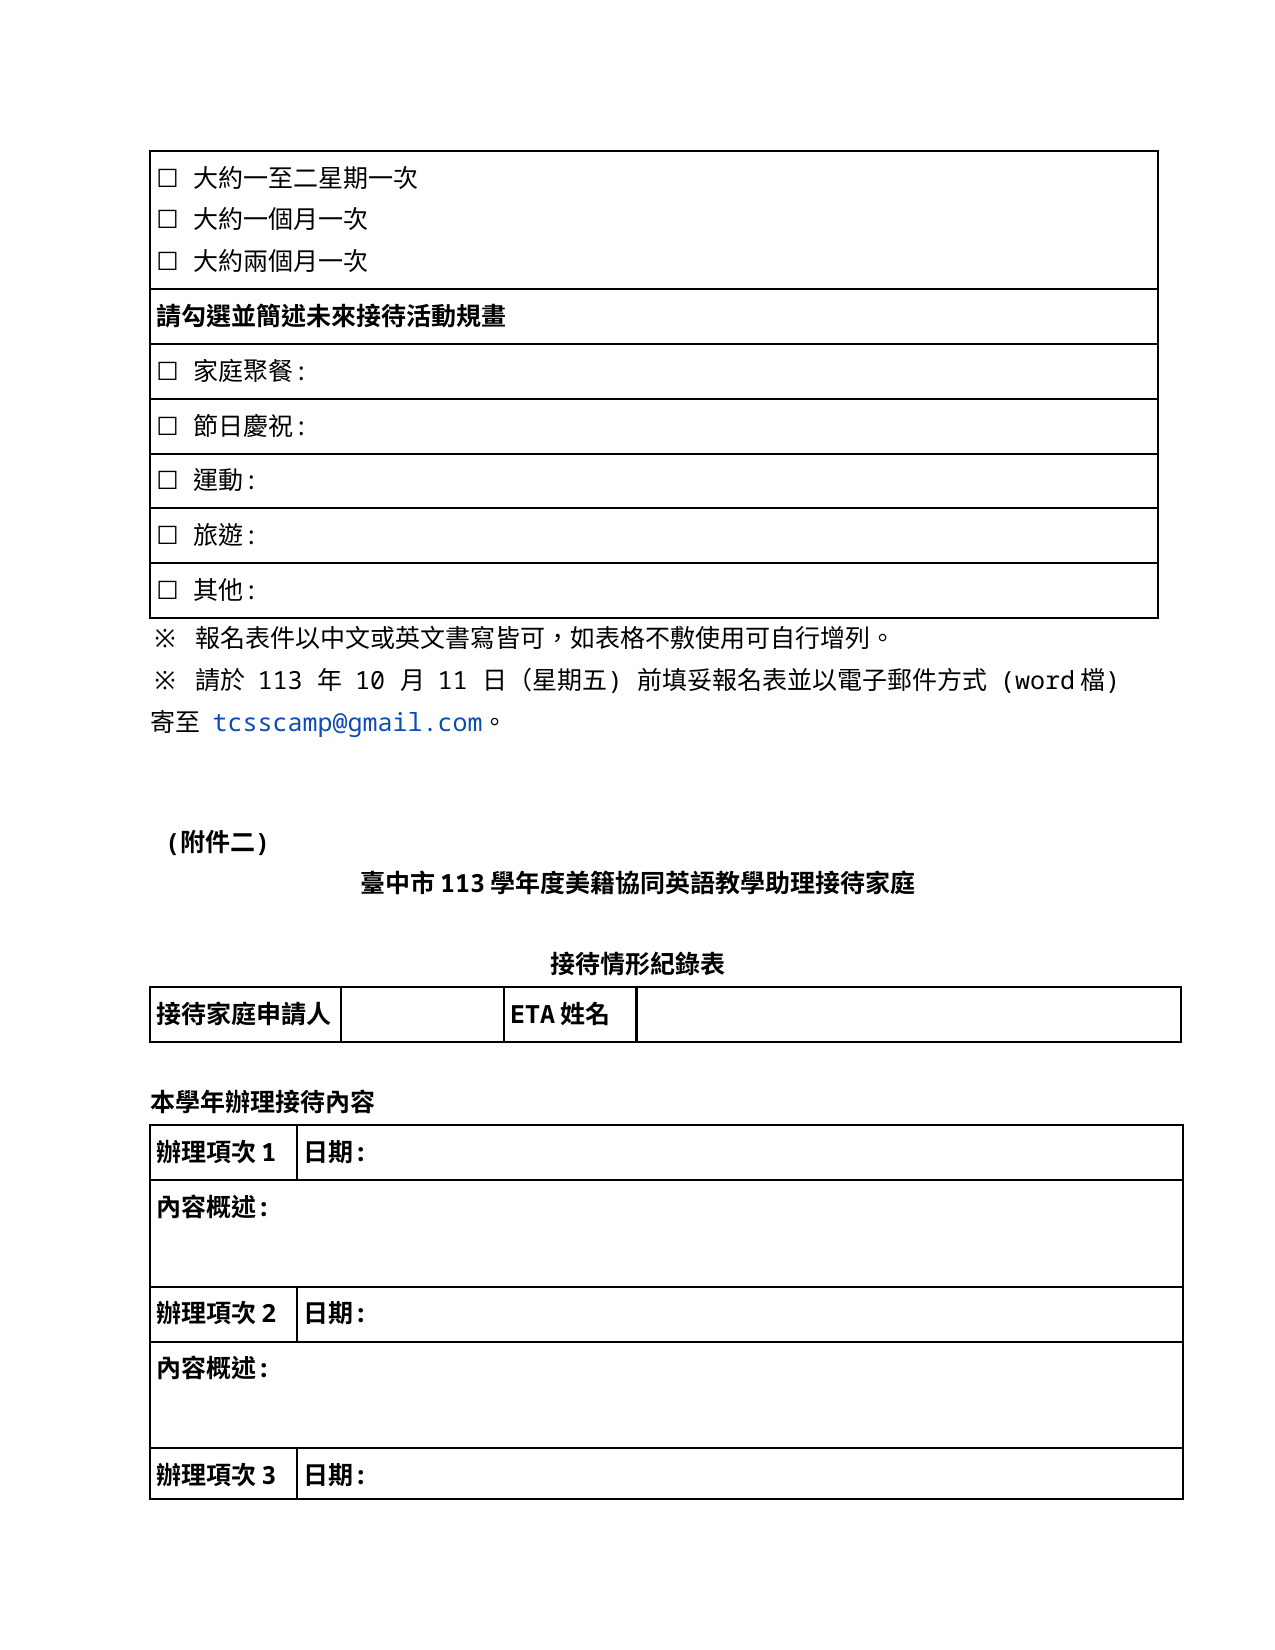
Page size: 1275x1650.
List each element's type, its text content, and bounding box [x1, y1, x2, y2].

table_cell 辦理項次3 [151, 1449, 296, 1498]
table_header 接待家庭申請人 [151, 988, 340, 1041]
table_cell ☐ 節日慶祝: [151, 400, 1157, 452]
text ※ 報名表件以中文或英文書寫皆可，如表格不敷使用可自行增列。 [150, 619, 1125, 655]
table_cell ☐ 大約一至二星期一次 ☐ 大約一個月一次 ☐ 大約兩個月一次 [151, 152, 1157, 288]
text 本學年辦理接待內容 [150, 1082, 1125, 1119]
table_cell 請勾選並簡述未來接待活動規畫 [151, 290, 1157, 343]
table_cell 內容概述: [151, 1181, 1182, 1286]
table_cell ☐ 運動: [151, 455, 1157, 507]
table_header ETA姓名 [505, 988, 635, 1041]
table_header [638, 988, 1180, 1041]
table_header 辦理項次1 [151, 1126, 296, 1179]
table_cell 日期: [298, 1449, 1182, 1498]
text 臺中市113學年度美籍協同英語教學助理接待家庭 [150, 864, 1125, 900]
table_cell ☐ 旅遊: [151, 509, 1157, 562]
table_header 日期: [298, 1126, 1182, 1179]
table_cell ☐ 家庭聚餐: [151, 345, 1157, 398]
text (附件二) [150, 822, 1125, 858]
table_cell 辦理項次2 [151, 1288, 296, 1341]
text 接待情形紀錄表 [150, 944, 1125, 981]
text ※ 請於 113 年 10 月 11 日（星期五) 前填妥報名表並以電子郵件方式 (word檔)寄至 tcsscamp@gmail.com。 [150, 660, 1125, 738]
table_cell 日期: [298, 1288, 1182, 1341]
table_header [342, 988, 503, 1041]
table_cell ☐ 其他: [151, 564, 1157, 617]
table_cell 內容概述: [151, 1343, 1182, 1447]
